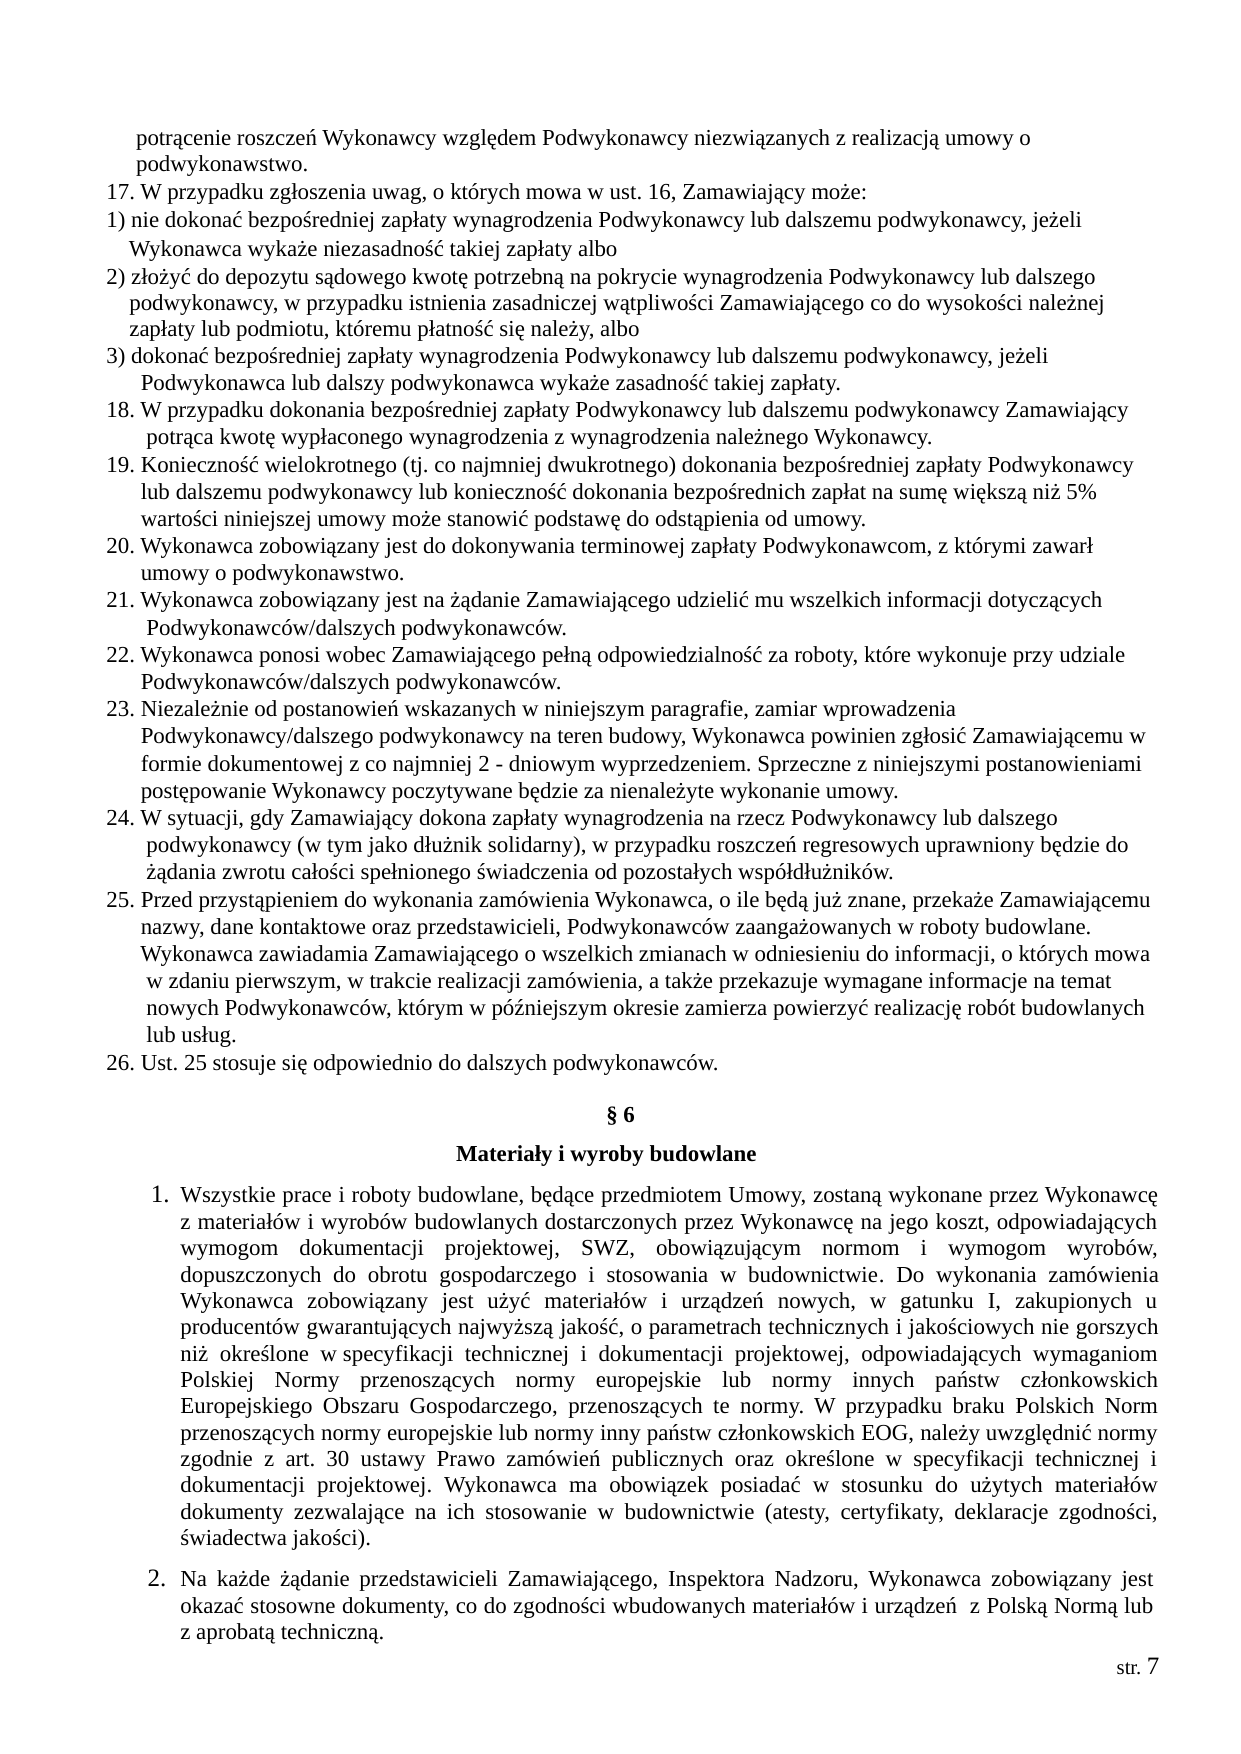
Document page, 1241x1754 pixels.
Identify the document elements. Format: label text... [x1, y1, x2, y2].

text podwykonawcy (w tym jako dłużnik solidarny), w przypadku roszczeń regresowych uprawniony będzie do [106, 831, 1159, 858]
text 25. Przed przystąpieniem do wykonania zamówienia Wykonawca, o ile będą już znane, przekaże Zamawiającemu [106, 886, 1159, 912]
text żądania zwrotu całości spełnionego świadczenia od pozostałych współdłużników. [106, 858, 1159, 885]
text nazwy, dane kontaktowe oraz przedstawicieli, Podwykonawców zaangażowanych w roboty budowlane. [106, 913, 1159, 939]
text Podwykonawców/dalszych podwykonawców. [106, 668, 1159, 694]
text 23. Niezależnie od postanowień wskazanych w niniejszym paragrafie, zamiar wprowadzenia [106, 695, 1159, 722]
text lub dalszemu podwykonawcy lub konieczność dokonania bezpośrednich zapłat na sumę większą niż 5% [106, 478, 1159, 504]
text 17. W przypadku zgłoszenia uwag, o których mowa w ust. 16, Zamawiający może: [106, 178, 1159, 205]
text Podwykonawców/dalszych podwykonawców. [106, 614, 1159, 640]
text zapłaty lub podmiotu, któremu płatność się należy, albo [106, 316, 1159, 342]
list Wszystkie prace i roboty budowlane, będące przedmiotem Umowy, zostaną wykonane przez Wykonawcę z materiałów i wyrobów budowlanych dostarczonych przez Wykonawcę na jego koszt, odpowiadających wymogom dokumentacji projektowej, SWZ, obowiązującym normom i wymogom wyrobów, dopuszczonych do obrotu gospodarczego i stosowania w budownictwie. Do wykonania zamówienia Wykonawca zobowiązany jest użyć materiałów i urządzeń nowych, w gatunku I, zakupionych u producentów gwarantujących najwyższą jakość, o parametrach technicznych i jakościowych nie gorszych niż określone w specyfikacji technicznej i dokumentacji projektowej, odpowiadających wymaganiom Polskiej Normy przenoszących normy europejskie lub normy innych państw członkowskich Europejskiego Obszaru Gospodarczego, przenoszących te normy. W przypadku braku Polskich Norm przenoszących normy europejskie lub normy inny państw członkowskich EOG, należy uwzględnić normy zgodnie z art. 30 ustawy Prawo zamówień publicznych oraz określone w specyfikacji technicznej i dokumentacji projektowej. Wykonawca ma obowiązek posiadać w stosunku do użytych materiałów dokumenty zezwalające na ich stosowanie w budownictwie (atesty, certyfikaty, deklaracje zgodności, świadectwa jakości). [151, 1179, 1159, 1551]
text Podwykonawca lub dalszy podwykonawca wykaże zasadność takiej zapłaty. [106, 369, 1159, 395]
text Podwykonawcy/dalszego podwykonawcy na teren budowy, Wykonawca powinien zgłosić Zamawiającemu w [106, 722, 1159, 749]
text 24. W sytuacji, gdy Zamawiający dokona zapłaty wynagrodzenia na rzecz Podwykonawcy lub dalszego [106, 804, 1159, 830]
text formie dokumentowej z co najmniej 2 - dniowym wyprzedzeniem. Sprzeczne z niniejszymi postanowieniami [106, 750, 1159, 776]
text podwykonawcy, w przypadku istnienia zasadniczej wątpliwości Zamawiającego co do wysokości należnej [106, 289, 1159, 316]
text wartości niniejszej umowy może stanowić podstawę do odstąpienia od umowy. [106, 505, 1159, 531]
text 1) nie dokonać bezpośredniej zapłaty wynagrodzenia Podwykonawcy lub dalszemu podwykonawcy, jeżeli [106, 207, 1159, 233]
text umowy o podwykonawstwo. [106, 559, 1159, 586]
text Materiały i wyroby budowlane [456, 1140, 1159, 1167]
text postępowanie Wykonawcy poczytywane będzie za nienależyte wykonanie umowy. [106, 777, 1159, 803]
text Wykonawca zawiadamia Zamawiającego o wszelkich zmianach w odniesieniu do informacji, o których mowa [106, 940, 1159, 966]
text nowych Podwykonawców, którym w późniejszym okresie zamierza powierzyć realizację robót budowlanych [106, 994, 1159, 1021]
text 26. Ust. 25 stosuje się odpowiednio do dalszych podwykonawców. [106, 1049, 1159, 1075]
text potrącenie roszczeń Wykonawcy względem Podwykonawcy niezwiązanych z realizacją umowy o podwykonawstwo. [106, 124, 1159, 177]
text 3) dokonać bezpośredniej zapłaty wynagrodzenia Podwykonawcy lub dalszemu podwykonawcy, jeżeli [106, 342, 1159, 368]
text potrąca kwotę wypłaconego wynagrodzenia z wynagrodzenia należnego Wykonawcy. [106, 423, 1159, 450]
text 18. W przypadku dokonania bezpośredniej zapłaty Podwykonawcy lub dalszemu podwykonawcy Zamawiający [106, 396, 1159, 423]
text 21. Wykonawca zobowiązany jest na żądanie Zamawiającego udzielić mu wszelkich informacji dotyczących [106, 587, 1159, 613]
text 22. Wykonawca ponosi wobec Zamawiającego pełną odpowiedzialność za roboty, które wykonuje przy udziale [106, 641, 1159, 667]
text 19. Konieczność wielokrotnego (tj. co najmniej dwukrotnego) dokonania bezpośredniej zapłaty Podwykonawcy [106, 451, 1159, 477]
text 20. Wykonawca zobowiązany jest do dokonywania terminowej zapłaty Podwykonawcom, z którymi zawarł [106, 532, 1159, 558]
text lub usług. [106, 1022, 1159, 1048]
subtitle § 6 [106, 1101, 1134, 1128]
list Na każde żądanie przedstawicieli Zamawiającego, Inspektora Nadzoru, Wykonawca zobowiązany jest okazać stosowne dokumenty, co do zgodności wbudowanych materiałów i urządzeń z Polską Normą lub z aprobatą techniczną. [147, 1563, 1155, 1644]
text w zdaniu pierwszym, w trakcie realizacji zamówienia, a także przekazuje wymagane informacje na temat [106, 967, 1159, 993]
text 2) złożyć do depozytu sądowego kwotę potrzebną na pokrycie wynagrodzenia Podwykonawcy lub dalszego [106, 263, 1159, 289]
text Wykonawca wykaże niezasadność takiej zapłaty albo [106, 235, 1159, 261]
